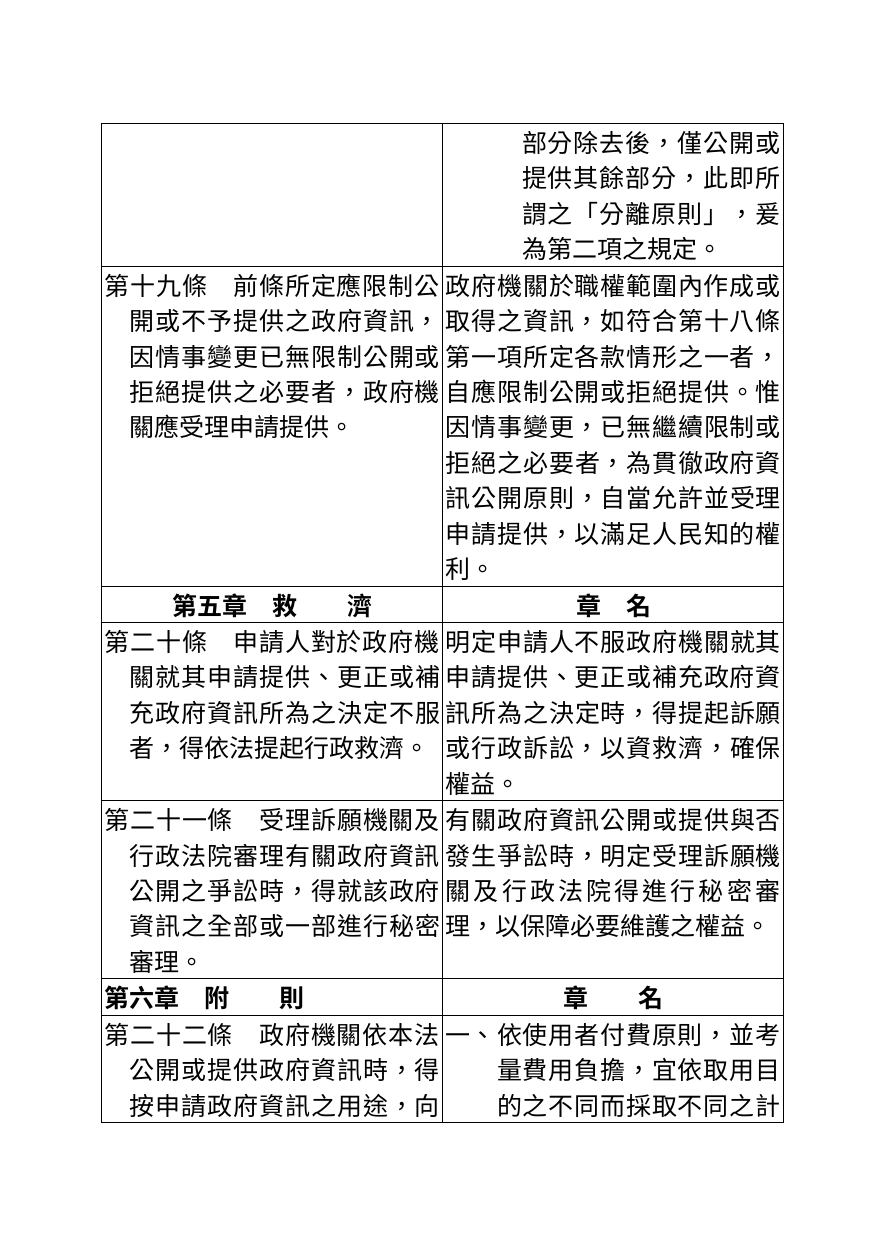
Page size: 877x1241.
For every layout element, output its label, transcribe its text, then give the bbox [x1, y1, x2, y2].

table_cell 第二十一條 受理訴願機關及行政法院審理有關政府資訊公開之爭訟時，得就該政府資訊之全部或一部進行秘密審理。 [102, 801, 442, 978]
table_cell 第六章 附 則 [102, 979, 442, 1015]
table_cell 第二十條 申請人對於政府機關就其申請提供、更正或補充政府資訊所為之決定不服者，得依法提起行政救濟。 [102, 623, 442, 800]
table_cell 章 名 [443, 979, 783, 1015]
table_cell 一、 依使用者付費原則，並考量費用負擔，宜依取用目的之不同而採取不同之計 [443, 1016, 783, 1122]
table_cell 明定申請人不服政府機關就其申請提供、更正或補充政府資訊所為之決定時，得提起訴願或行政訴訟，以資救濟，確保權益。 [443, 623, 783, 800]
table_cell [102, 124, 442, 266]
table_cell 有關政府資訊公開或提供與否發生爭訟時，明定受理訴願機關及行政法院得進行秘密審理，以保障必要維護之權益。 [443, 801, 783, 978]
table_cell 部分除去後，僅公開或提供其餘部分，此即所謂之「分離原則」，爰為第二項之規定。 [443, 124, 783, 266]
table_cell 第五章 救 濟 [102, 587, 442, 622]
table_cell 章 名 [443, 587, 783, 622]
table_cell 第二十二條 政府機關依本法公開或提供政府資訊時，得按申請政府資訊之用途，向 [102, 1016, 442, 1122]
table_cell 政府機關於職權範圍內作成或取得之資訊，如符合第十八條第一項所定各款情形之一者，自應限制公開或拒絕提供。惟因情事變更，已無繼續限制或拒絕之必要者，為貫徹政府資訊公開原則，自當允許並受理申請提供，以滿足人民知的權利。 [443, 267, 783, 586]
table_cell 第十九條 前條所定應限制公開或不予提供之政府資訊，因情事變更已無限制公開或拒絕提供之必要者，政府機關應受理申請提供。 [102, 267, 442, 586]
